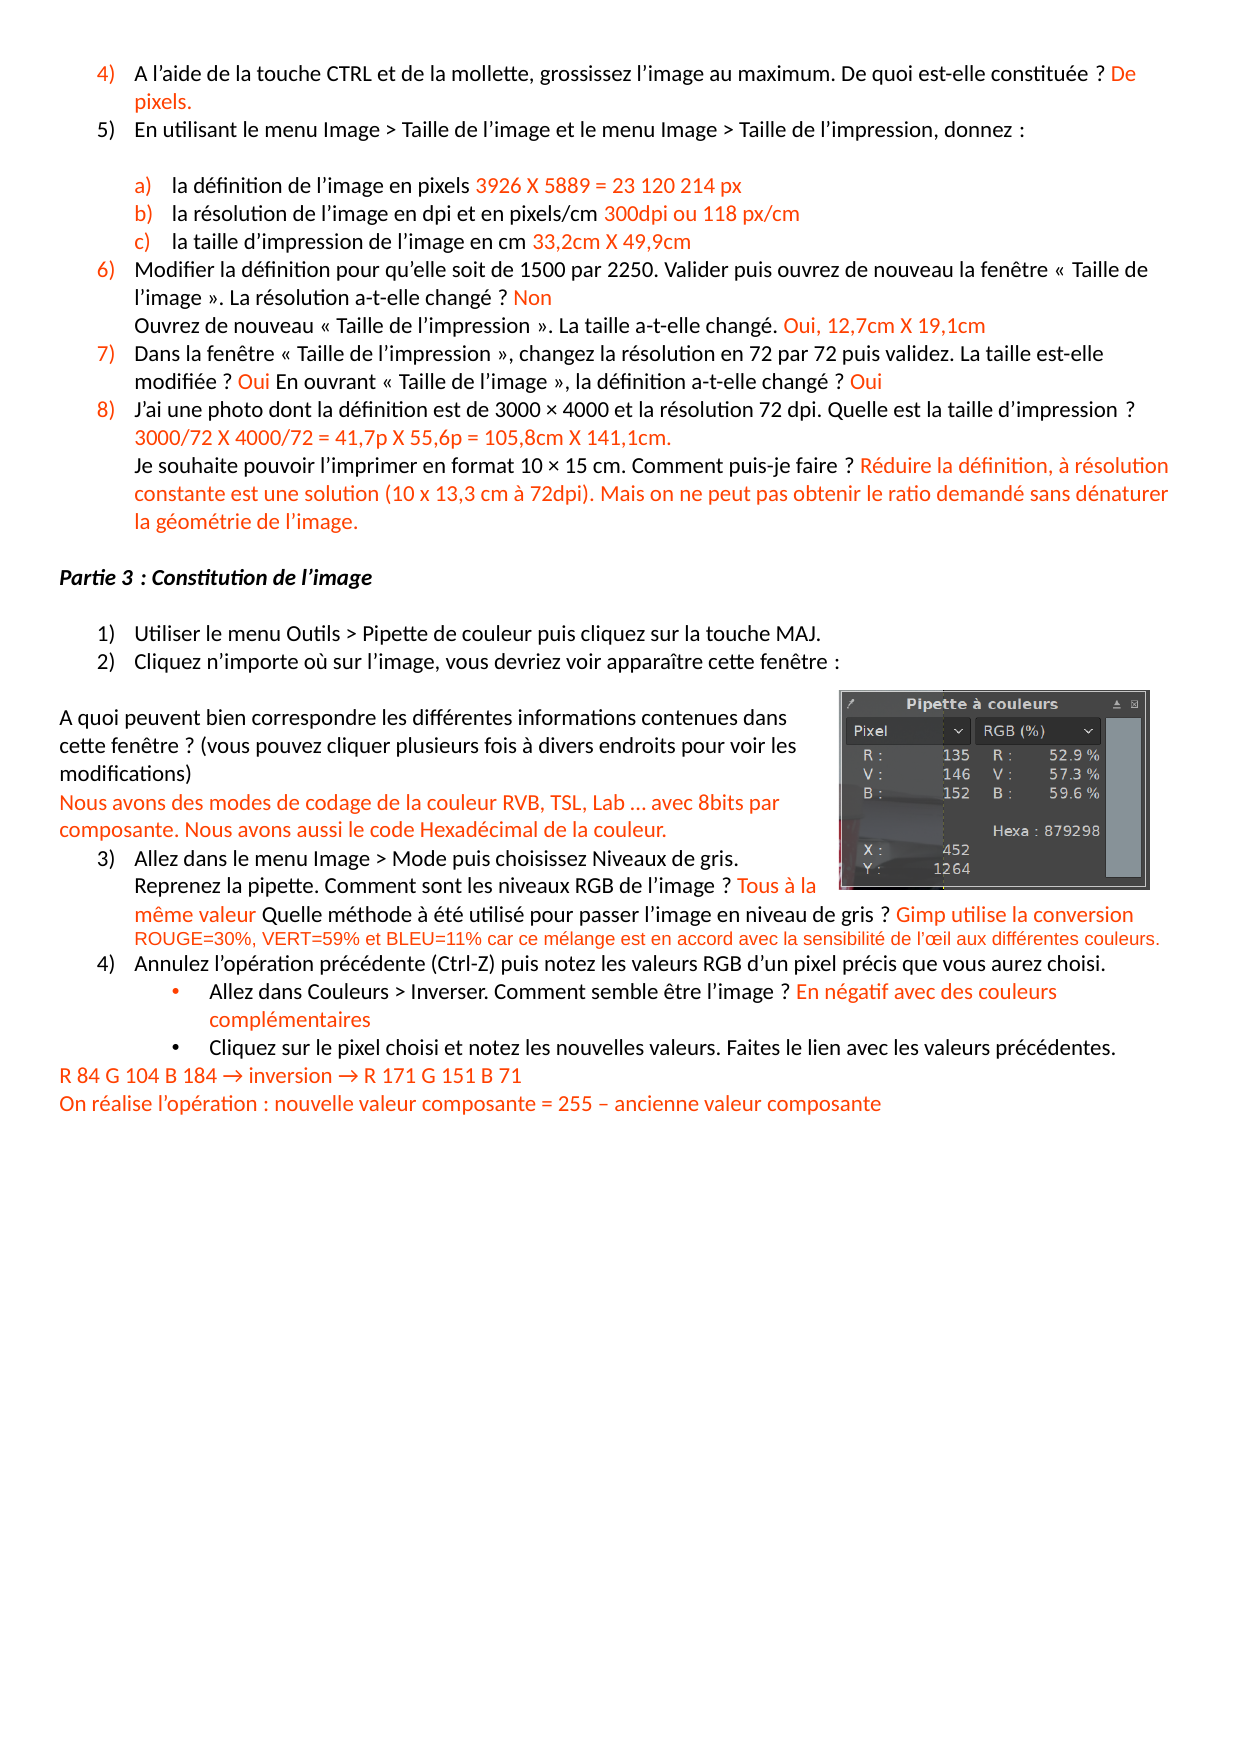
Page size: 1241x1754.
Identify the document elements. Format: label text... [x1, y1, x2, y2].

list Allez dans le menu Image > Mode puis choisissez Niveaux de gris. [97, 844, 838, 872]
list Reprenez la pipette. Comment sont les niveaux RGB de l’image ? Tous à la même valeur Quelle méthode à été utilisé pour passer l’image en niveau de gris ? Gimp utilise la conversion ROUGE=30%, VERT=59% et BLEU=11% car ce mélange est en accord avec la sensibilité de l’œil aux différentes couleurs. [97, 872, 1181, 949]
text A quoi peuvent bien correspondre les différentes informations contenues dans cette fenêtre ? (vous pouvez cliquer plusieurs fois à divers endroits pour voir les modifications) [59, 703, 838, 788]
list En utilisant le menu Image > Taille de l’image et le menu Image > Taille de l’impression, donnez : [97, 115, 1181, 143]
list Cliquez n’importe où sur l’image, vous devriez voir apparaître cette fenêtre : [97, 647, 1181, 676]
list J’ai une photo dont la définition est de 3000 × 4000 et la résolution 72 dpi. Quelle est la taille d’impression ? 3000/72 X 4000/72 = 41,7p X 55,6p = 105,8cm X 141,1cm. [97, 395, 1181, 451]
text On réalise l’opération : nouvelle valeur composante = 255 – ancienne valeur composante [59, 1089, 1181, 1117]
text Nous avons des modes de codage de la couleur RVB, TSL, Lab … avec 8bits par composante. Nous avons aussi le code Hexadécimal de la couleur. [59, 788, 838, 844]
list A l’aide de la touche CTRL et de la mollette, grossissez l’image au maximum. De quoi est-elle constituée ? De pixels. [97, 59, 1181, 115]
list Annulez l’opération précédente (Ctrl-Z) puis notez les valeurs RGB d’un pixel précis que vous aurez choisi. [97, 949, 1181, 977]
picture [838, 690, 1150, 890]
list la taille d’impression de l’image en cm 33,2cm X 49,9cm [134, 227, 1181, 255]
list la résolution de l’image en dpi et en pixels/cm 300dpi ou 118 px/cm [134, 199, 1181, 227]
list Cliquez sur le pixel choisi et notez les nouvelles valeurs. Faites le lien avec les valeurs précédentes. [172, 1033, 1181, 1061]
list Ouvrez de nouveau « Taille de l’impression ». La taille a-t-elle changé. Oui, 12,7cm X 19,1cm [97, 311, 1181, 339]
text Partie 3 : Constitution de l’image [59, 563, 1181, 591]
list Dans la fenêtre « Taille de l’impression », changez la résolution en 72 par 72 puis validez. La taille est-elle modifiée ? Oui En ouvrant « Taille de l’image », la définition a-t-elle changé ? Oui [97, 339, 1181, 395]
list Modifier la définition pour qu’elle soit de 1500 par 2250. Valider puis ouvrez de nouveau la fenêtre « Taille de l’image ». La résolution a-t-elle changé ? Non [97, 255, 1181, 311]
text R 84 G 104 B 184 → inversion → R 171 G 151 B 71 [59, 1061, 1181, 1089]
list Allez dans Couleurs > Inverser. Comment semble être l’image ? En négatif avec des couleurs complémentaires [172, 977, 1181, 1033]
list Utiliser le menu Outils > Pipette de couleur puis cliquez sur la touche MAJ. [97, 619, 1181, 647]
list la définition de l’image en pixels 3926 X 5889 = 23 120 214 px [134, 171, 1181, 199]
list Je souhaite pouvoir l’imprimer en format 10 × 15 cm. Comment puis-je faire ? Réduire la définition, à résolution constante est une solution (10 x 13,3 cm à 72dpi). Mais on ne peut pas obtenir le ratio demandé sans dénaturer la géométrie de l’image. [97, 451, 1181, 535]
